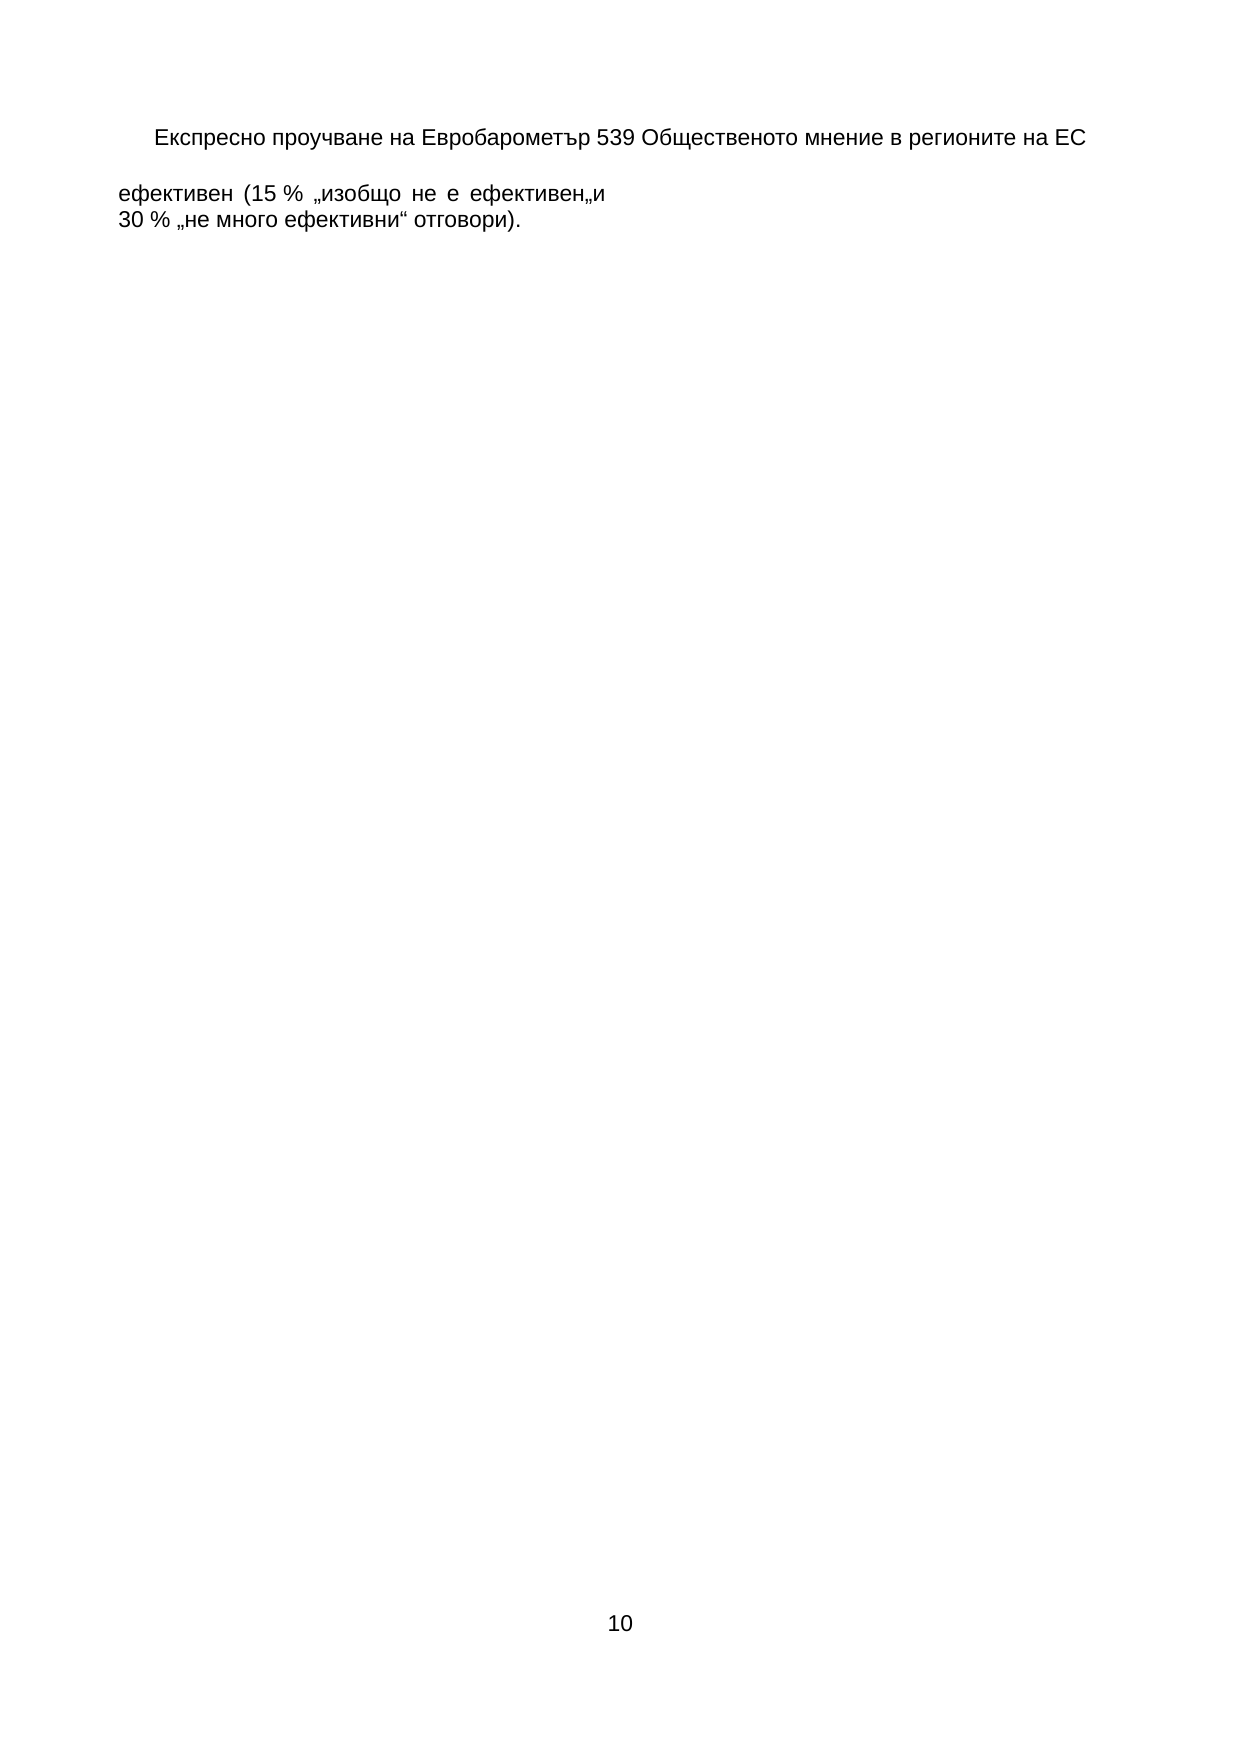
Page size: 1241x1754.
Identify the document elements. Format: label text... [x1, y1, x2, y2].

text ефективен (15 % „изобщо не е ефективен„и 30 % „не много ефективни“ отговори). [118, 180, 605, 233]
